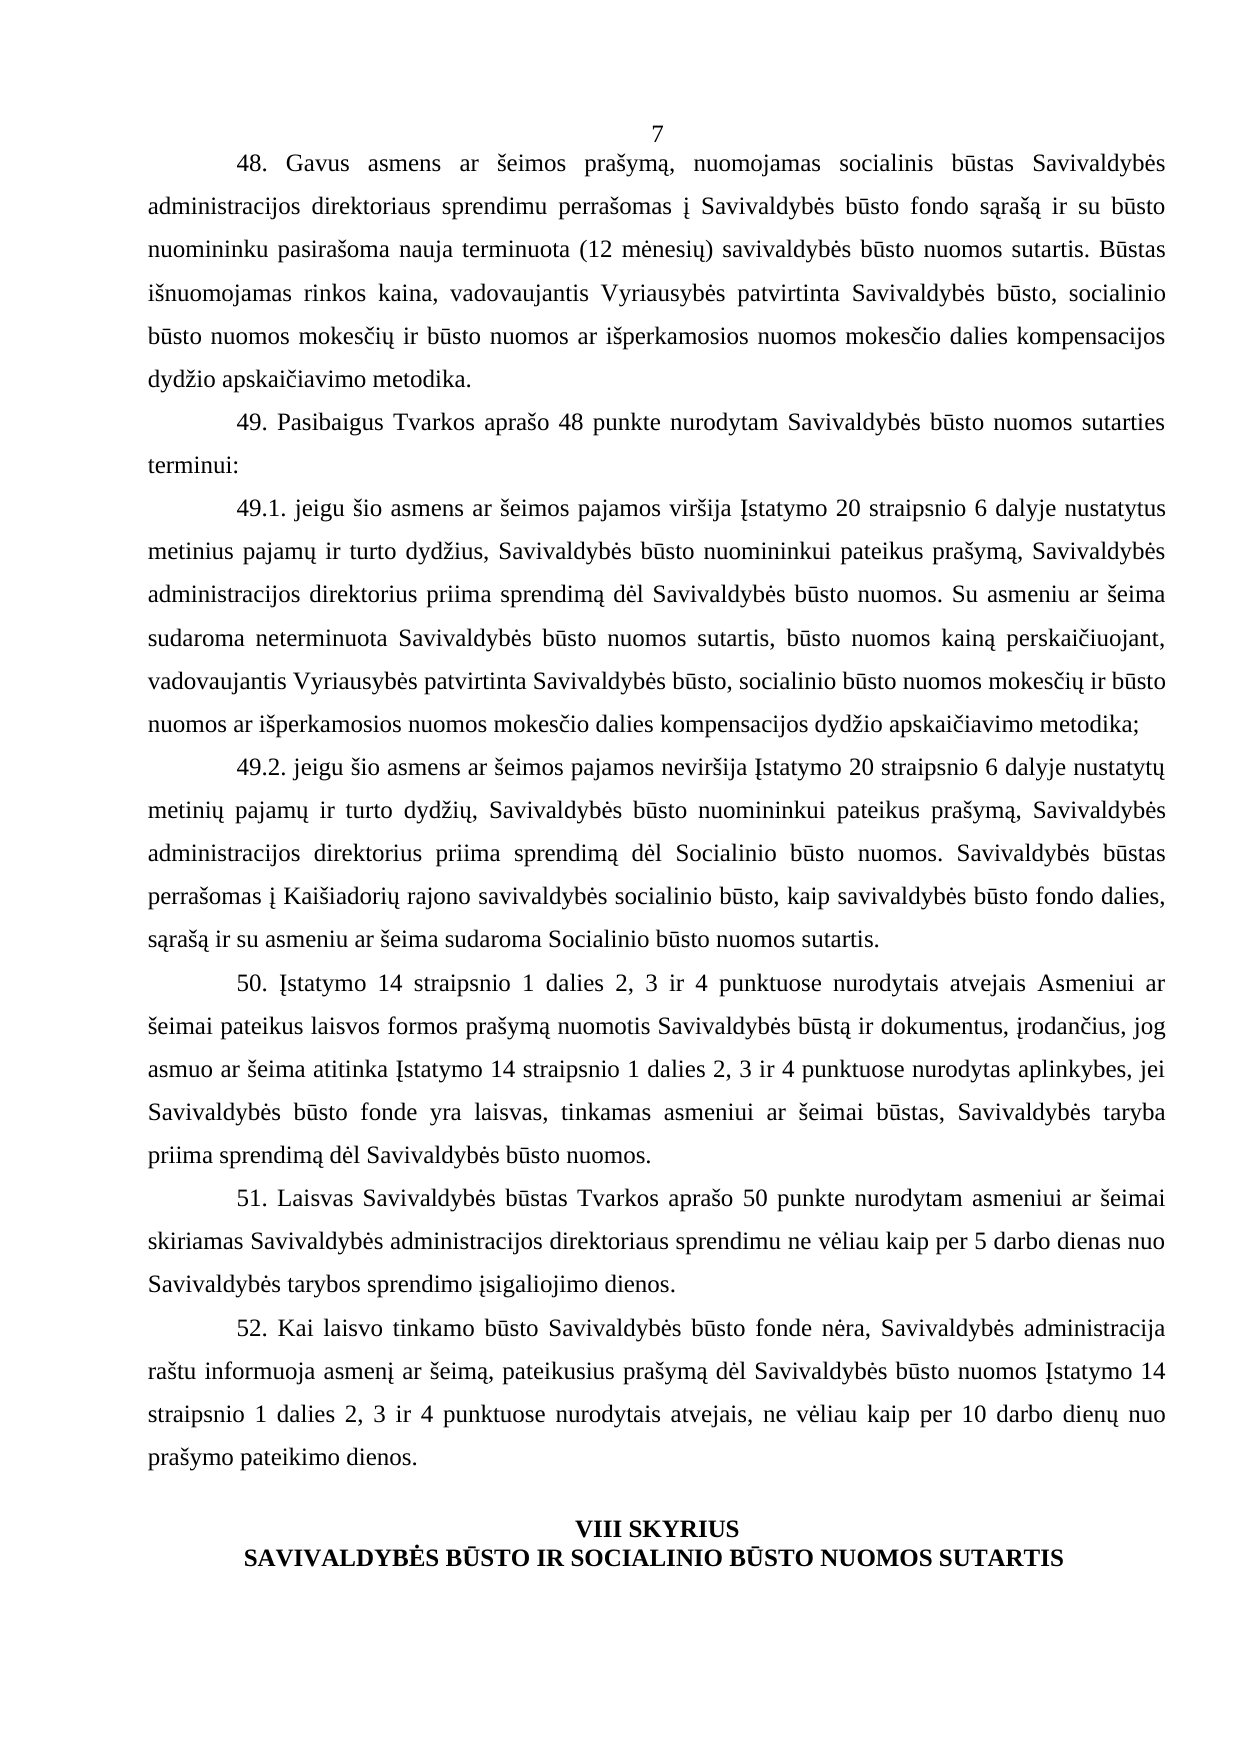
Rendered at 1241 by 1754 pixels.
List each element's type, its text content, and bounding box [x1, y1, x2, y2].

text VIII SKYRIUS [148, 1514, 1167, 1543]
text 49. Pasibaigus Tvarkos aprašo 48 punkte nurodytam Savivaldybės būsto nuomos sutarties terminui: [148, 407, 1167, 479]
text 50. Įstatymo 14 straipsnio 1 dalies 2, 3 ir 4 punktuose nurodytais atvejais Asmeniui ar šeimai pateikus laisvos formos prašymą nuomotis Savivaldybės būstą ir dokumentus, įrodančius, jog asmuo ar šeima atitinka Įstatymo 14 straipsnio 1 dalies 2, 3 ir 4 punktuose nurodytas aplinkybes, jei Savivaldybės būsto fonde yra laisvas, tinkamas asmeniui ar šeimai būstas, Savivaldybės taryba priima sprendimą dėl Savivaldybės būsto nuomos. [148, 968, 1167, 1169]
text 49.2. jeigu šio asmens ar šeimos pajamos neviršija Įstatymo 20 straipsnio 6 dalyje nustatytų metinių pajamų ir turto dydžių, Savivaldybės būsto nuomininkui pateikus prašymą, Savivaldybės administracijos direktorius priima sprendimą dėl Socialinio būsto nuomos. Savivaldybės būstas perrašomas į Kaišiadorių rajono savivaldybės socialinio būsto, kaip savivaldybės būsto fondo dalies, sąrašą ir su asmeniu ar šeima sudaroma Socialinio būsto nuomos sutartis. [148, 752, 1167, 953]
text SAVIVALDYBĖS BŪSTO IR SOCIALINIO BŪSTO NUOMOS SUTARTIS [148, 1543, 1167, 1571]
text 49.1. jeigu šio asmens ar šeimos pajamos viršija Įstatymo 20 straipsnio 6 dalyje nustatytus metinius pajamų ir turto dydžius, Savivaldybės būsto nuomininkui pateikus prašymą, Savivaldybės administracijos direktorius priima sprendimą dėl Savivaldybės būsto nuomos. Su asmeniu ar šeima sudaroma neterminuota Savivaldybės būsto nuomos sutartis, būsto nuomos kainą perskaičiuojant, vadovaujantis Vyriausybės patvirtinta Savivaldybės būsto, socialinio būsto nuomos mokesčių ir būsto nuomos ar išperkamosios nuomos mokesčio dalies kompensacijos dydžio apskaičiavimo metodika; [148, 493, 1167, 738]
text 48. Gavus asmens ar šeimos prašymą, nuomojamas socialinis būstas Savivaldybės administracijos direktoriaus sprendimu perrašomas į Savivaldybės būsto fondo sąrašą ir su būsto nuomininku pasirašoma nauja terminuota (12 mėnesių) savivaldybės būsto nuomos sutartis. Būstas išnuomojamas rinkos kaina, vadovaujantis Vyriausybės patvirtinta Savivaldybės būsto, socialinio būsto nuomos mokesčių ir būsto nuomos ar išperkamosios nuomos mokesčio dalies kompensacijos dydžio apskaičiavimo metodika. [148, 148, 1167, 393]
text 52. Kai laisvo tinkamo būsto Savivaldybės būsto fonde nėra, Savivaldybės administracija raštu informuoja asmenį ar šeimą, pateikusius prašymą dėl Savivaldybės būsto nuomos Įstatymo 14 straipsnio 1 dalies 2, 3 ir 4 punktuose nurodytais atvejais, ne vėliau kaip per 10 darbo dienų nuo prašymo pateikimo dienos. [148, 1313, 1167, 1471]
text 51. Laisvas Savivaldybės būstas Tvarkos aprašo 50 punkte nurodytam asmeniui ar šeimai skiriamas Savivaldybės administracijos direktoriaus sprendimu ne vėliau kaip per 5 darbo dienas nuo Savivaldybės tarybos sprendimo įsigaliojimo dienos. [148, 1183, 1167, 1298]
